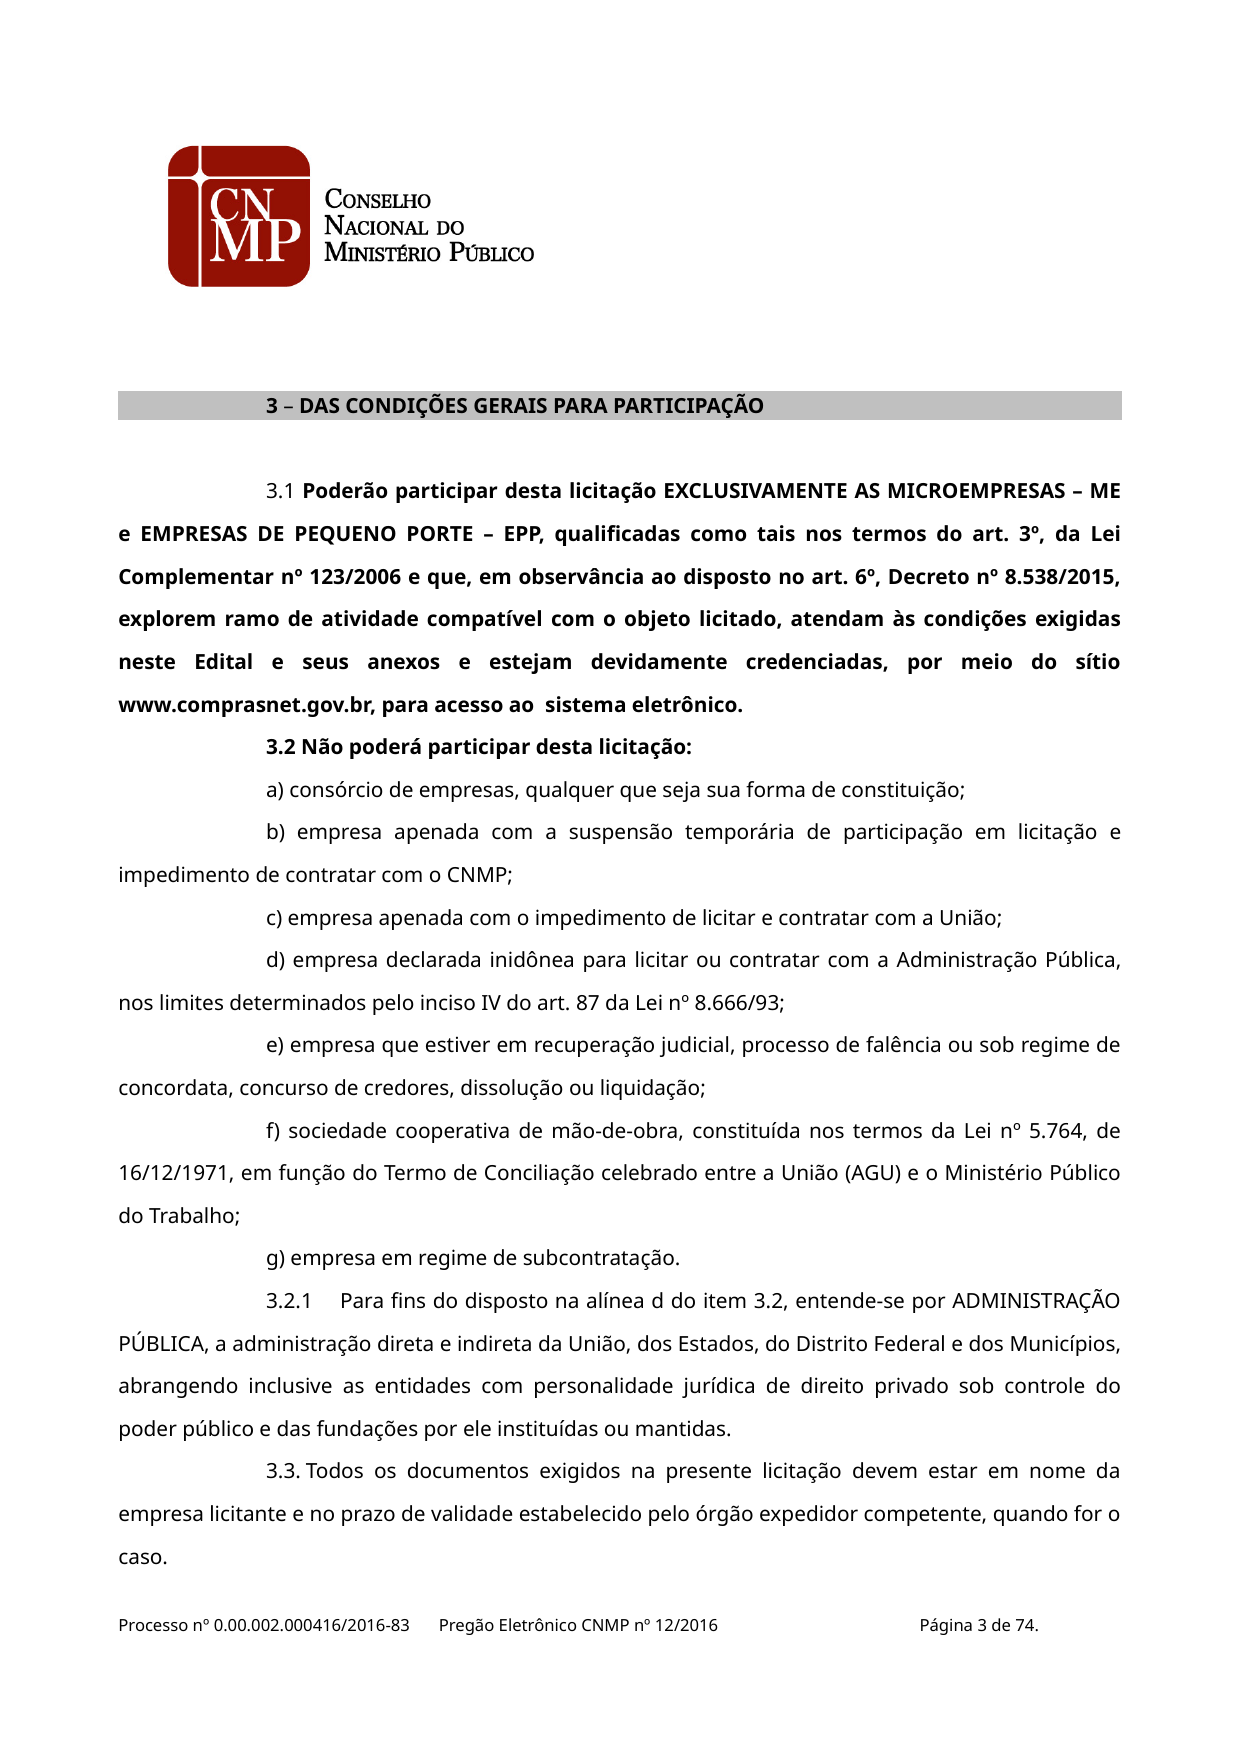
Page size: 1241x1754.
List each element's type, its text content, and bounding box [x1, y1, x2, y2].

text f) sociedade cooperativa de mão-de-obra, constituída nos termos da Lei nº 5.764, de 16/12/1971, em função do Termo de Conciliação celebrado entre a União (AGU) e o Ministério Público do Trabalho; [118, 1116, 1122, 1229]
picture [143, 123, 550, 309]
text 3 – DAS CONDIÇÕES GERAIS PARA PARTICIPAÇÃO [118, 391, 1122, 420]
text 3.1 Poderão participar desta licitação EXCLUSIVAMENTE AS MICROEMPRESAS – ME e EMPRESAS DE PEQUENO PORTE – EPP, qualificadas como tais nos termos do art. 3º, da Lei Complementar nº 123/2006 e que, em observância ao disposto no art. 6º, Decreto nº 8.538/2015, explorem ramo de atividade compatível com o objeto licitado, atendam às condições exigidas neste Edital e seus anexos e estejam devidamente credenciadas, por meio do sítio www.comprasnet.gov.br, para acesso ao sistema eletrônico. [118, 477, 1122, 718]
list Para fins do disposto na alínea d do item 3.2, entende-se por ADMINISTRAÇÃO PÚBLICA, a administração direta e indireta da União, dos Estados, do Distrito Federal e dos Municípios, abrangendo inclusive as entidades com personalidade jurídica de direito privado sob controle do poder público e das fundações por ele instituídas ou mantidas. [118, 1286, 1122, 1442]
list Todos os documentos exigidos na presente licitação devem estar em nome da empresa licitante e no prazo de validade estabelecido pelo órgão expedidor competente, quando for o caso. [118, 1457, 1122, 1570]
text e) empresa que estiver em recuperação judicial, processo de falência ou sob regime de concordata, concurso de credores, dissolução ou liquidação; [118, 1031, 1122, 1102]
text g) empresa em regime de subcontratação. [118, 1243, 1122, 1272]
text 3.2 Não poderá participar desta licitação: [118, 732, 1122, 761]
text d) empresa declarada inidônea para licitar ou contratar com a Administração Pública, nos limites determinados pelo inciso IV do art. 87 da Lei nº 8.666/93; [118, 945, 1122, 1016]
text a) consórcio de empresas, qualquer que seja sua forma de constituição; [118, 775, 1122, 803]
text c) empresa apenada com o impedimento de licitar e contratar com a União; [118, 903, 1122, 931]
text b) empresa apenada com a suspensão temporária de participação em licitação e impedimento de contratar com o CNMP; [118, 817, 1122, 888]
